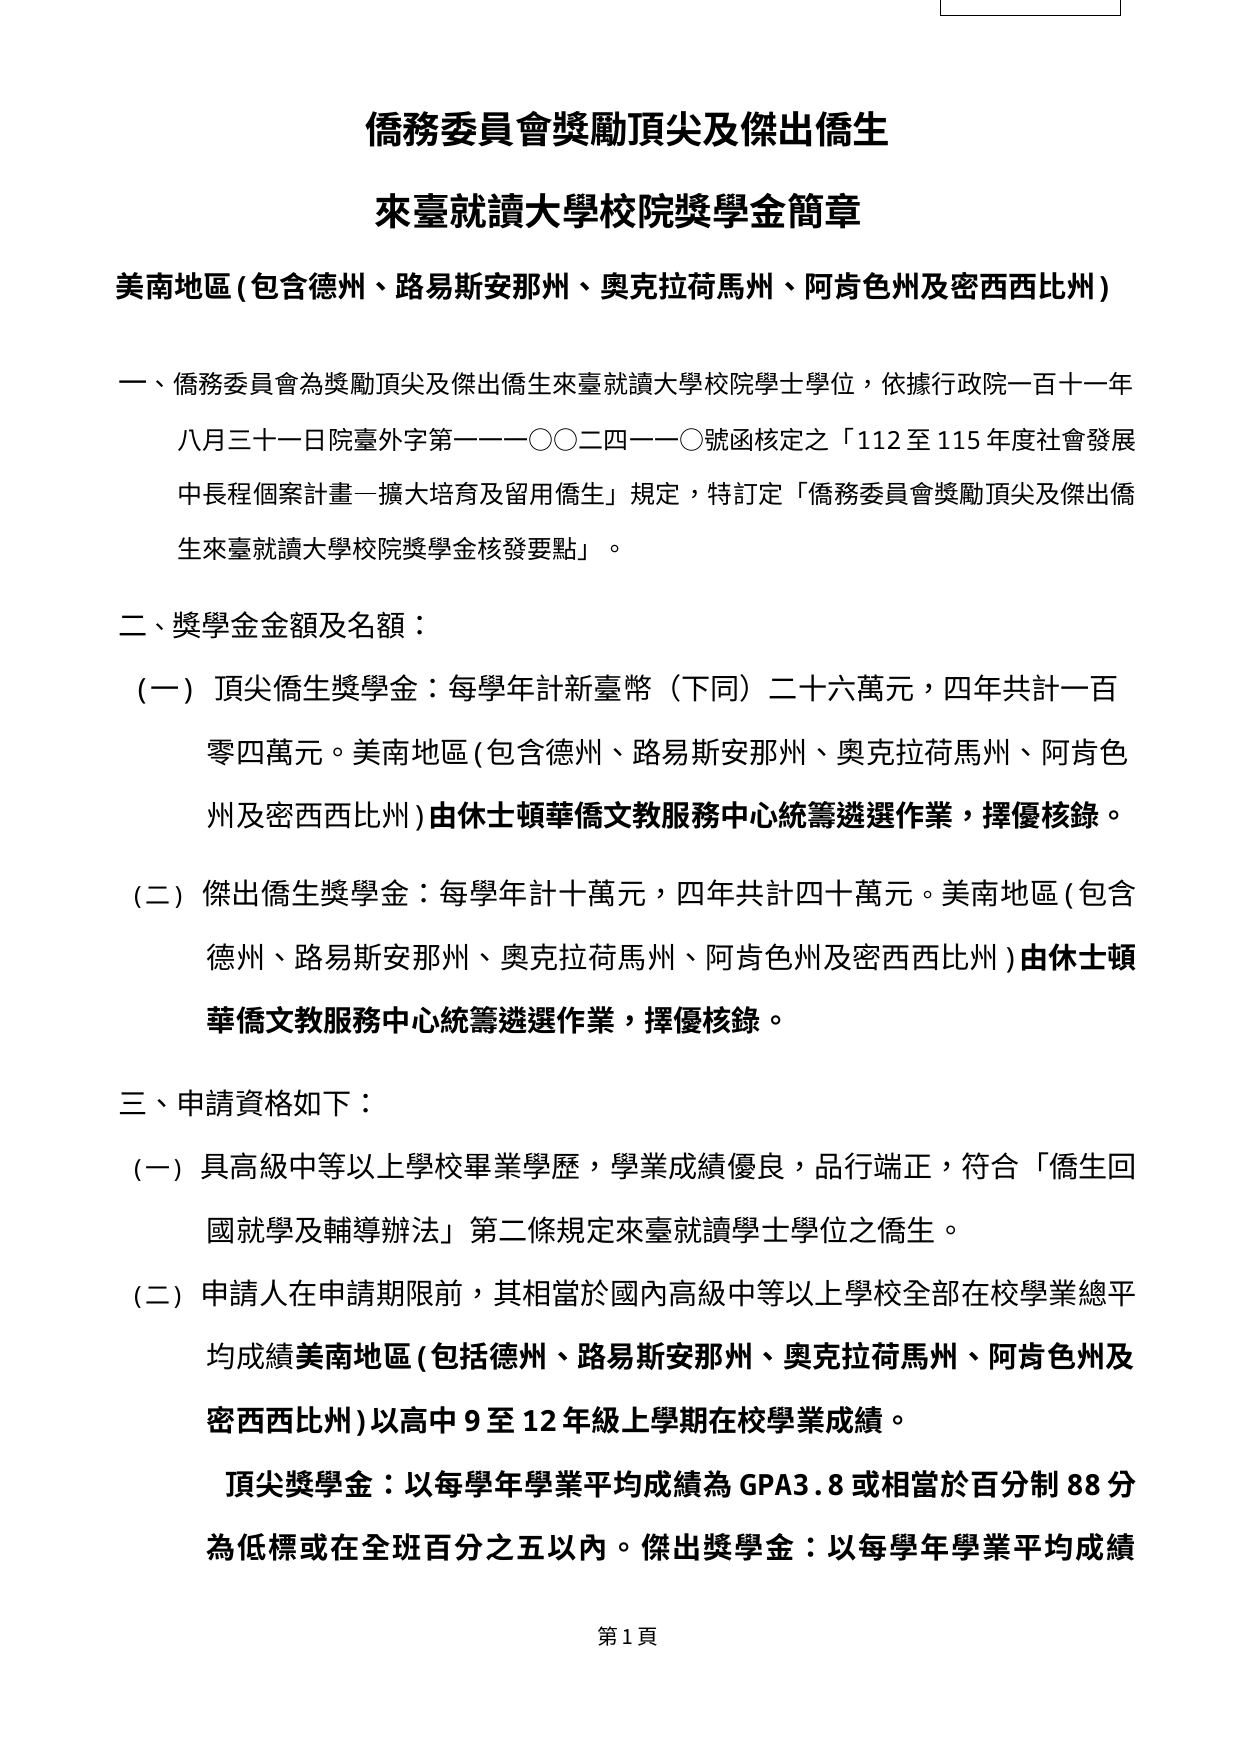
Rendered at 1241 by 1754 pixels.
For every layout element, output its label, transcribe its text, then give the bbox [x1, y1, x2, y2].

text (二) 傑出僑生獎學金：每學年計十萬元，四年共計四十萬元。美南地區(包含德州、路易斯安那州、奧克拉荷馬州、阿肯色州及密西西比州)由休士頓華僑文教服務中心統籌遴選作業，擇優核錄。 [130, 871, 1137, 1040]
text 頂尖獎學金：以每學年學業平均成績為GPA3.8或相當於百分制88分為低標或在全班百分之五以內。傑出獎學金：以每學年學業平均成績 [130, 1461, 1137, 1567]
text 二、獎學金金額及名額： [118, 602, 1137, 644]
text 僑務委員會獎勵頂尖及傑出僑生 [118, 100, 1137, 155]
text (二) 申請人在申請期限前，其相當於國內高級中等以上學校全部在校學業總平均成績美南地區(包括德州、路易斯安那州、奧克拉荷馬州、阿肯色州及密西西比州)以高中9至12年級上學期在校學業成績。 [130, 1271, 1137, 1440]
text 來臺就讀大學校院獎學金簡章 [118, 182, 1137, 236]
text 美南地區(包含德州、路易斯安那州、奧克拉荷馬州、阿肯色州及密西西比州) [92, 263, 1137, 306]
text (一) 具高級中等以上學校畢業學歷，學業成績優良，品行端正，符合「僑生回國就學及輔導辦法」第二條規定來臺就讀學士學位之僑生。 [130, 1144, 1137, 1249]
text (一) 頂尖僑生獎學金：每學年計新臺幣（下同）二十六萬元，四年共計一百零四萬元。美南地區(包含德州、路易斯安那州、奧克拉荷馬州、阿肯色州及密西西比州)由休士頓華僑文教服務中心統籌遴選作業，擇優核錄。 [133, 666, 1137, 835]
text 一、僑務委員會為獎勵頂尖及傑出僑生來臺就讀大學校院學士學位，依據行政院一百十一年八月三十一日院臺外字第一一一○○二四一一○號函核定之「112至115年度社會發展中長程個案計畫—擴大培育及留用僑生」規定，特訂定「僑務委員會獎勵頂尖及傑出僑生來臺就讀大學校院獎學金核發要點」。 [118, 360, 1137, 565]
text 三、申請資格如下： [118, 1080, 1137, 1122]
